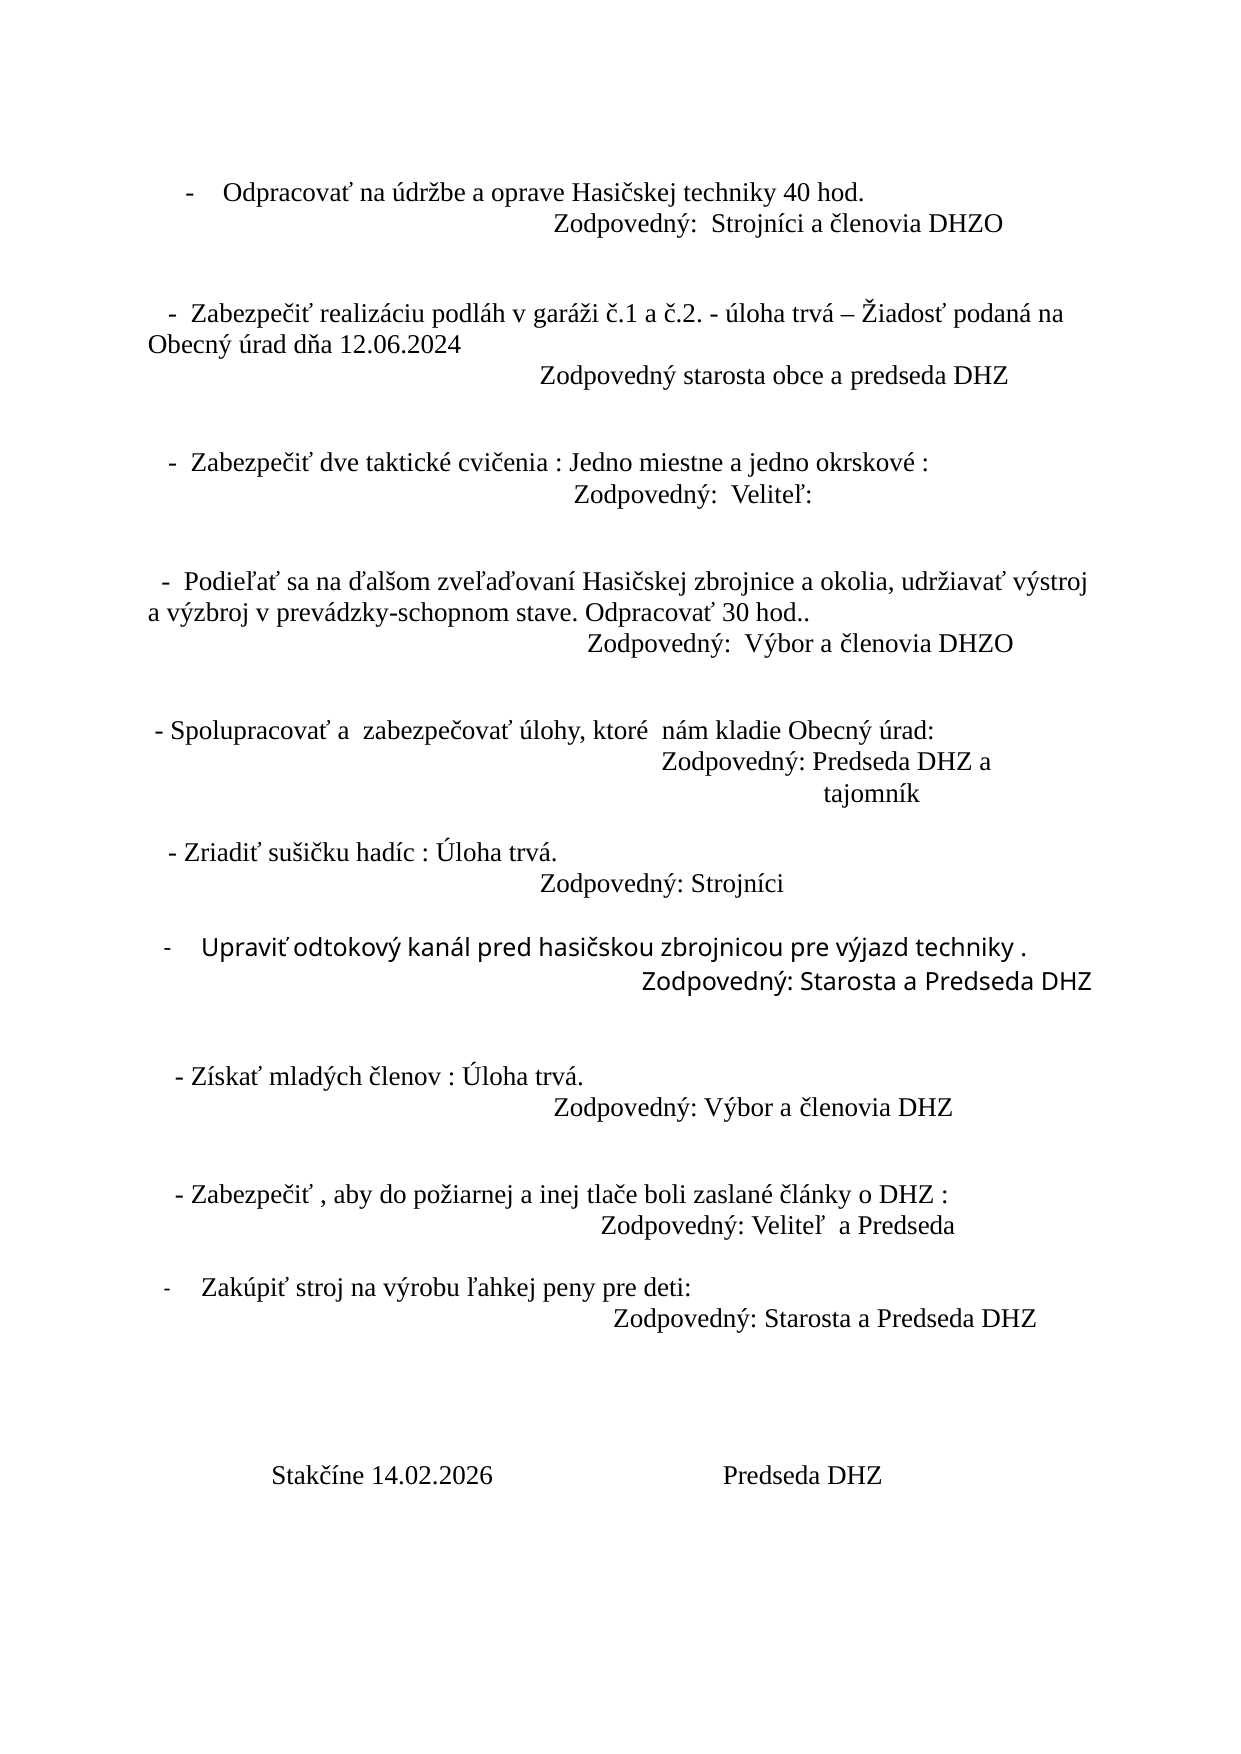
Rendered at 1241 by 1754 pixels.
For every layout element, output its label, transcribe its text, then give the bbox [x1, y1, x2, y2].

text Zodpovedný: Veliteľ a Predseda [148, 1209, 1093, 1240]
list Upraviť odtokový kanál pred hasičskou zbrojnicou pre výjazd techniky . [163, 929, 1093, 963]
list Odpracovať na údržbe a oprave Hasičskej techniky 40 hod. [185, 176, 1093, 207]
text tajomník [148, 777, 1093, 808]
text Zodpovedný: Výbor a členovia DHZ [148, 1091, 1093, 1122]
list Zakúpiť stroj na výrobu ľahkej peny pre deti: [163, 1271, 1093, 1303]
text - Spolupracovať a zabezpečovať úlohy, ktoré nám kladie Obecný úrad: [148, 714, 1093, 746]
text - Získať mladých členov : Úloha trvá. [148, 1060, 1093, 1091]
text Zodpovedný: Veliteľ: [148, 478, 1093, 509]
text Zodpovedný: Strojníci [148, 867, 1093, 898]
text Zodpovedný: Výbor a členovia DHZO [148, 627, 1093, 658]
text Zodpovedný starosta obce a predseda DHZ [168, 359, 1093, 391]
text Zodpovedný: Starosta a Predseda DHZ [201, 963, 1093, 997]
text Stakčíne 14.02.2026 Predseda DHZ [205, 1457, 1093, 1490]
text - Podieľať sa na ďalšom zveľaďovaní Hasičskej zbrojnice a okolia, udržiavať výstroj a výzbroj v prevádzky-schopnom stave. Odpracovať 30 hod.. [148, 565, 1093, 627]
text - Zabezpečiť , aby do požiarnej a inej tlače boli zaslané články o DHZ : [148, 1178, 1093, 1209]
text Zodpovedný: Starosta a Predseda DHZ [201, 1303, 1093, 1334]
text Zodpovedný: Strojníci a členovia DHZO [148, 207, 1093, 238]
text - Zabezpečiť dve taktické cvičenia : Jedno miestne a jedno okrskové : [148, 447, 1093, 478]
text Zodpovedný: Predseda DHZ a [148, 746, 1093, 777]
text - Zriadiť sušičku hadíc : Úloha trvá. [148, 836, 1093, 867]
text - Zabezpečiť realizáciu podláh v garáži č.1 a č.2. - úloha trvá – Žiadosť podaná na Obecný úrad dňa 12.06.2024 [148, 297, 1093, 359]
